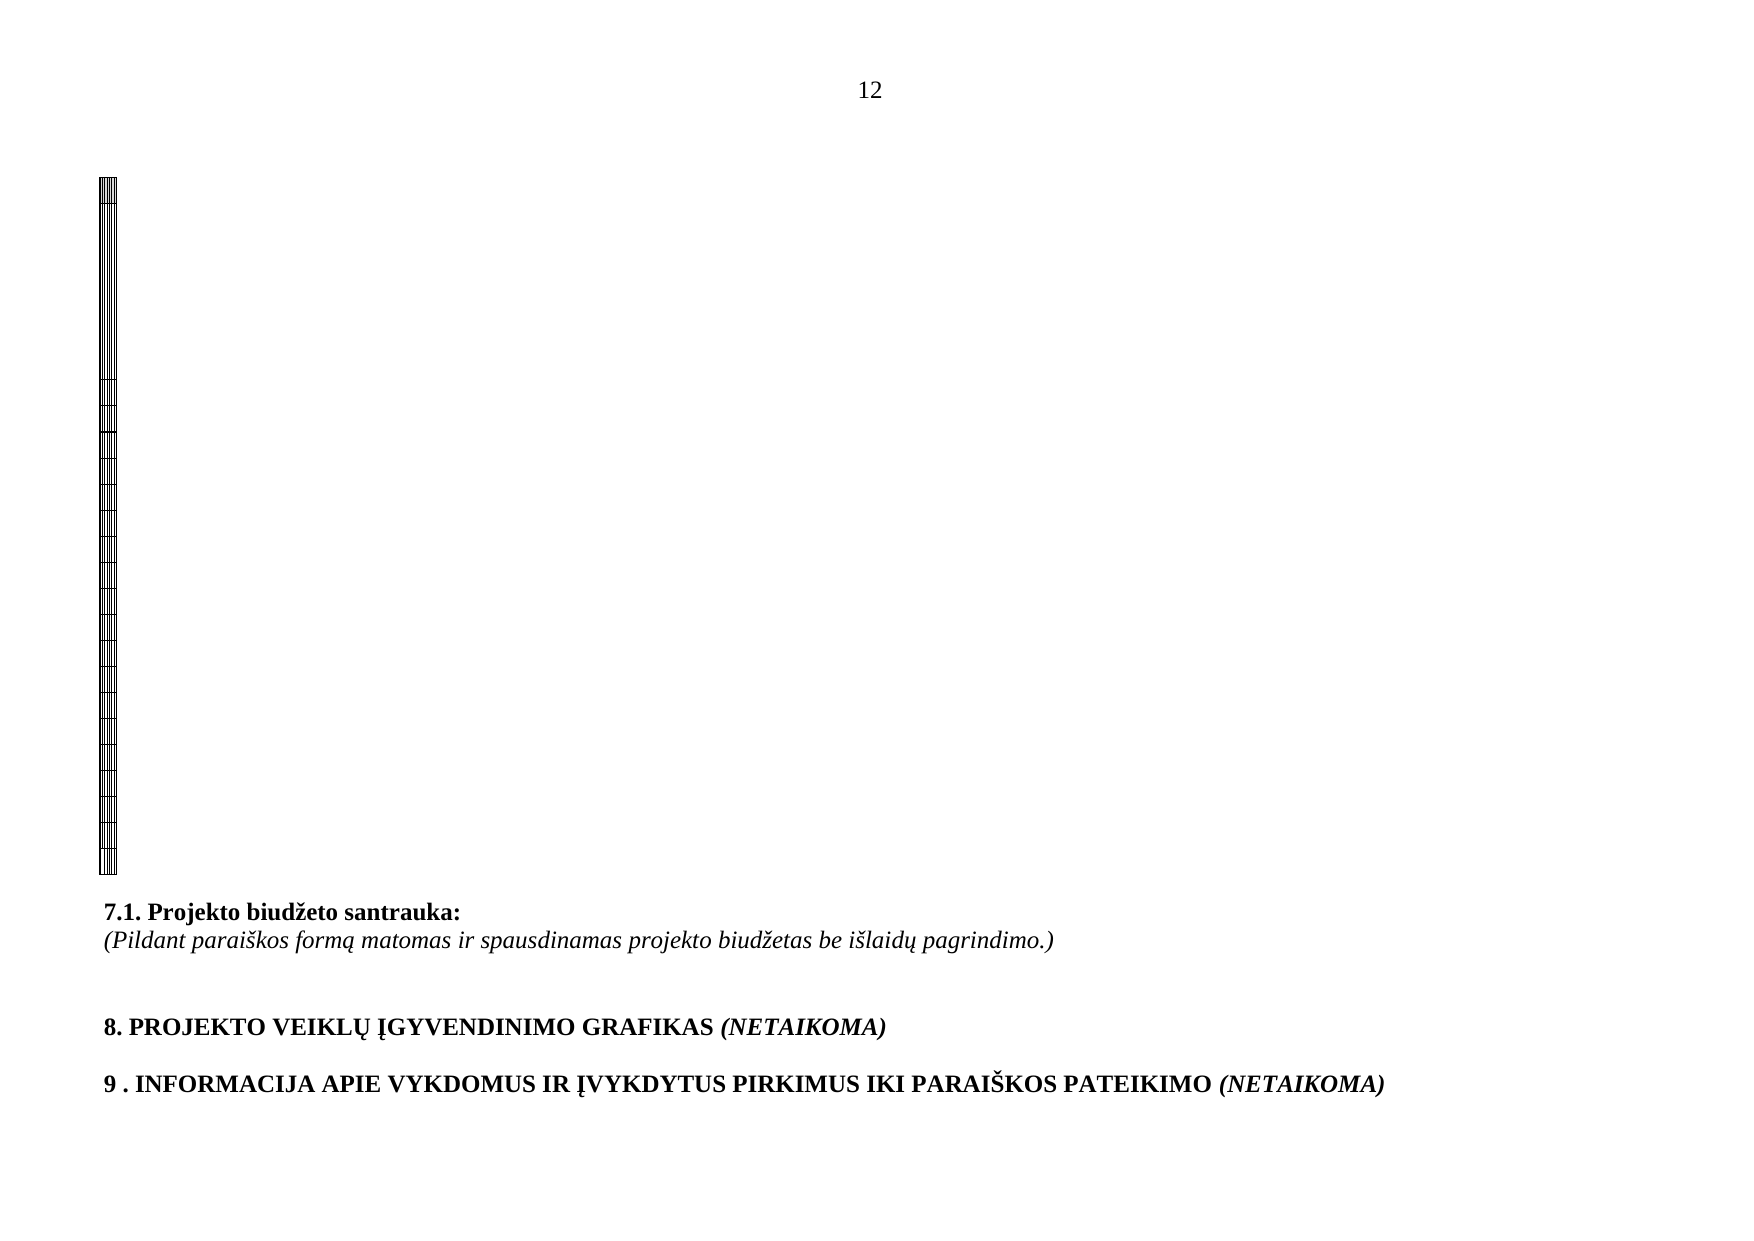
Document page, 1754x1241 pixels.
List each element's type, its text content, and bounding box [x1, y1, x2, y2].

text (Pildant paraiškos formą matomas ir spausdinamas projekto biudžetas be išlaidų pagrindimo.) [103, 925, 1636, 954]
text 8. PROJEKTO VEIKLŲ ĮGYVENDINIMO GRAFIKAS (NETAIKOMA) [103, 1012, 1636, 1040]
text 7.1. Projekto biudžeto santrauka: [103, 897, 1636, 925]
text 9 . INFORMACIJA APIE VYKDOMUS IR ĮVYKDYTUS PIRKIMUS IKI PARAIŠKOS PATEIKIMO (NETAIKOMA) [103, 1069, 1636, 1098]
